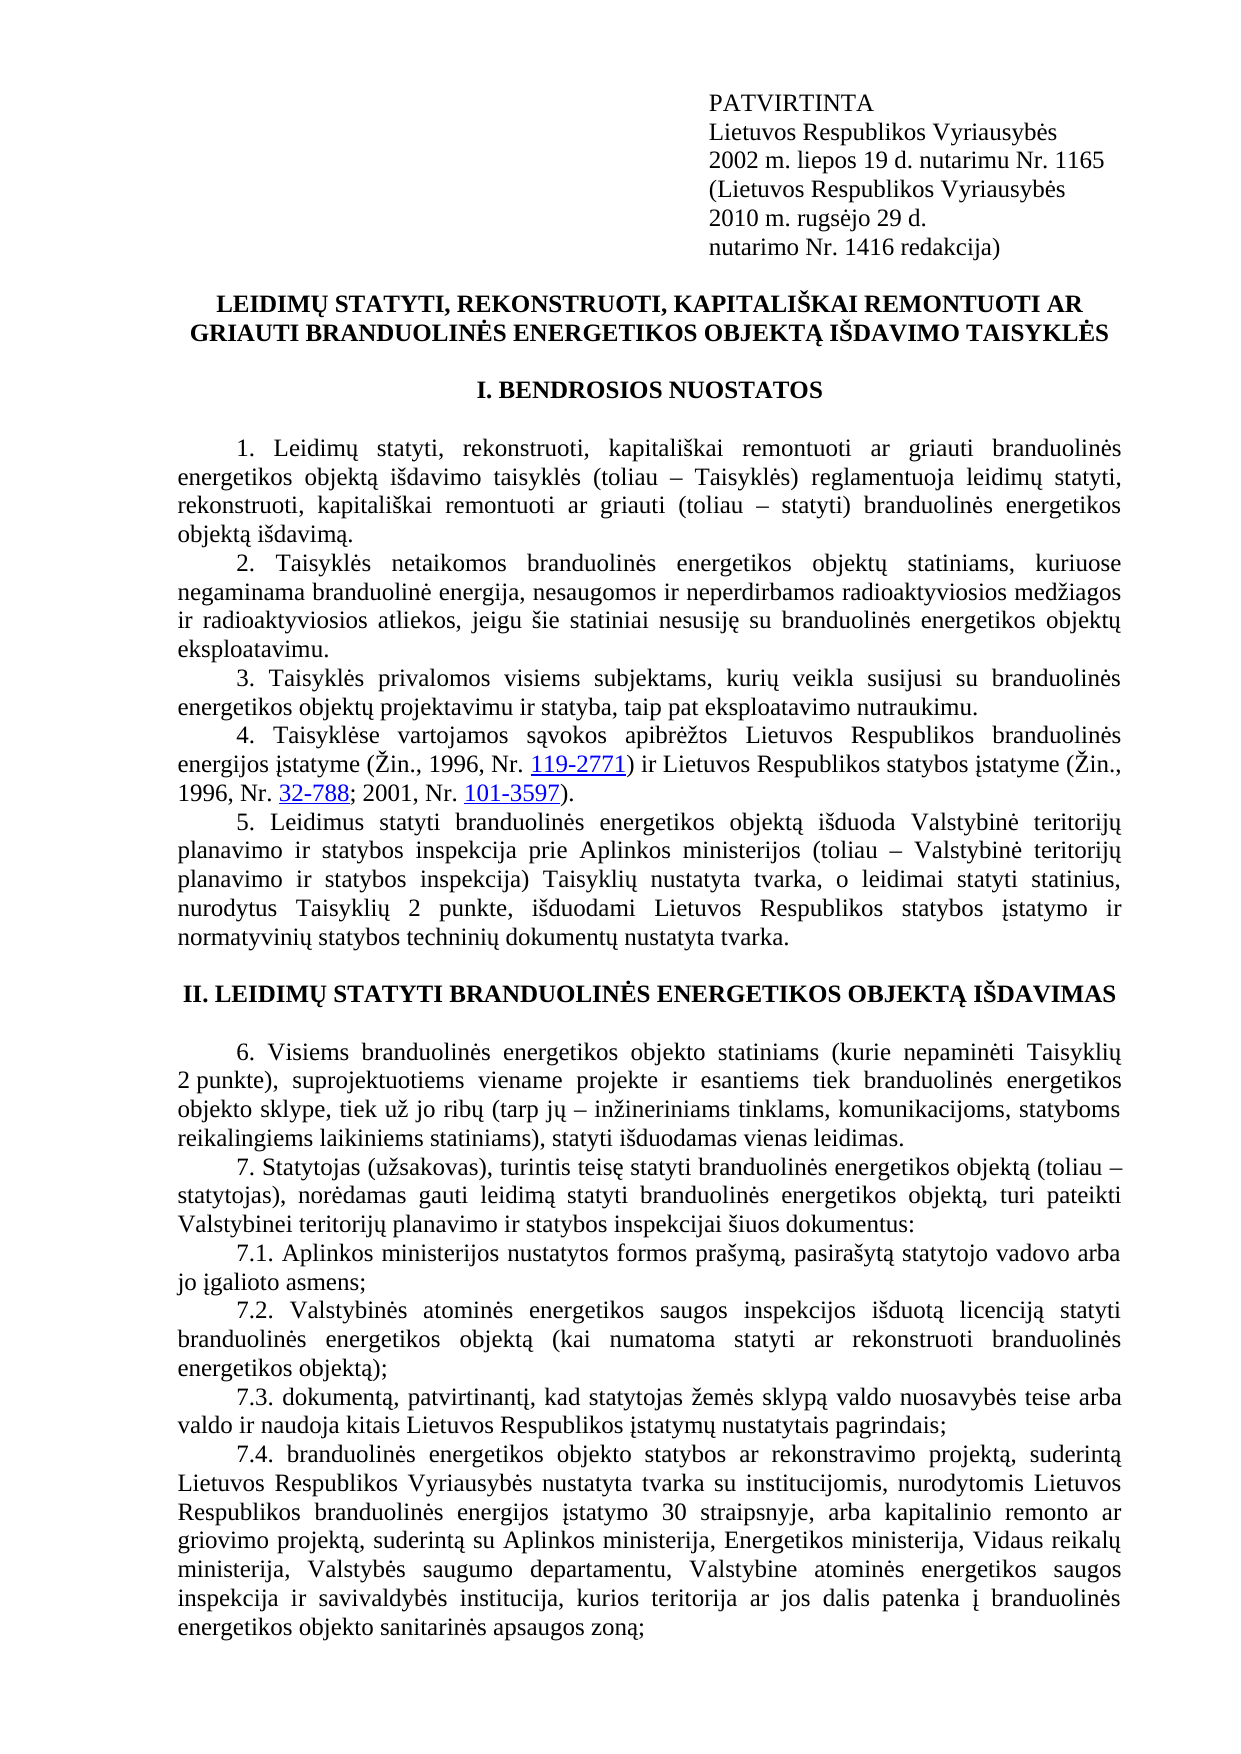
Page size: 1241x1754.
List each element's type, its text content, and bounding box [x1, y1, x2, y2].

text nutarimo Nr. 1416 redakcija) [177, 232, 1122, 260]
text Patvirtinta [177, 88, 1122, 117]
text 7.4. branduolinės energetikos objekto statybos ar rekonstravimo projektą, suderintą Lietuvos Respublikos Vyriausybės nustatyta tvarka su institucijomis, nurodytomis Lietuvos Respublikos branduolinės energijos įstatymo 30 straipsnyje, arba kapitalinio remonto ar griovimo projektą, suderintą su Aplinkos ministerija, Energetikos ministerija, Vidaus reikalų ministerija, Valstybės saugumo departamentu, Valstybine atominės energetikos saugos inspekcija ir savivaldybės institucija, kurios teritorija ar jos dalis patenka į branduolinės energetikos objekto sanitarinės apsaugos zoną; [177, 1439, 1122, 1640]
text 2. Taisyklės netaikomos branduolinės energetikos objektų statiniams, kuriuose negaminama branduolinė energija, nesaugomos ir neperdirbamos radioaktyviosios medžiagos ir radioaktyviosios atliekos, jeigu šie statiniai nesusiję su branduolinės energetikos objektų eksploatavimu. [177, 548, 1122, 663]
text 7.2. Valstybinės atominės energetikos saugos inspekcijos išduotą licenciją statyti branduolinės energetikos objektą (kai numatoma statyti ar rekonstruoti branduolinės energetikos objektą); [177, 1295, 1122, 1382]
text 2002 m. liepos 19 d. nutarimu Nr. 1165 [177, 145, 1122, 174]
text 3. Taisyklės privalomos visiems subjektams, kurių veikla susijusi su branduolinės energetikos objektų projektavimu ir statyba, taip pat eksploatavimo nutraukimu. [177, 663, 1122, 720]
text Lietuvos Respublikos Vyriausybės [177, 117, 1122, 145]
text (Lietuvos Respublikos Vyriausybės [177, 174, 1122, 203]
text I. BENDROSIOS NUOSTATOS [177, 375, 1122, 404]
text II. LEIDIMŲ STATYTI BRANDUOLINĖS ENERGETIKOS OBJEKTĄ IŠDAVIMas [177, 979, 1122, 1008]
text 2010 m. rugsėjo 29 d. [177, 203, 1122, 232]
text 6. Visiems branduolinės energetikos objekto statiniams (kurie nepaminėti Taisyklių 2 punkte), suprojektuotiems viename projekte ir esantiems tiek branduolinės energetikos objekto sklype, tiek už jo ribų (tarp jų – inžineriniams tinklams, komunikacijoms, statyboms reikalingiems laikiniems statiniams), statyti išduodamas vienas leidimas. [177, 1037, 1122, 1152]
text 7. Statytojas (užsakovas), turintis teisę statyti branduolinės energetikos objektą (toliau – statytojas), norėdamas gauti leidimą statyti branduolinės energetikos objektą, turi pateikti Valstybinei teritorijų planavimo ir statybos inspekcijai šiuos dokumentus: [177, 1152, 1122, 1238]
text 4. Taisyklėse vartojamos sąvokos apibrėžtos Lietuvos Respublikos branduolinės energijos įstatyme (Žin., 1996, Nr. 119-2771) ir Lietuvos Respublikos statybos įstatyme (Žin., 1996, Nr. 32-788; 2001, Nr. 101-3597). [177, 720, 1122, 807]
text 5. Leidimus statyti branduolinės energetikos objektą išduoda Valstybinė teritorijų planavimo ir statybos inspekcija prie Aplinkos ministerijos (toliau – Valstybinė teritorijų planavimo ir statybos inspekcija) Taisyklių nustatyta tvarka, o leidimai statyti statinius, nurodytus Taisyklių 2 punkte, išduodami Lietuvos Respublikos statybos įstatymo ir normatyvinių statybos techninių dokumentų nustatyta tvarka. [177, 807, 1122, 950]
text 1. Leidimų statyti, rekonstruoti, kapitališkai remontuoti ar griauti branduolinės energetikos objektą išdavimo taisyklės (toliau – Taisyklės) reglamentuoja leidimų statyti, rekonstruoti, kapitališkai remontuoti ar griauti (toliau – statyti) branduolinės energetikos objektą išdavimą. [177, 433, 1122, 548]
text 7.1. Aplinkos ministerijos nustatytos formos prašymą, pasirašytą statytojo vadovo arba jo įgalioto asmens; [177, 1238, 1122, 1295]
text LEIDIMŲ STATYTI, REKONSTRUOTI, KAPITALIŠKAI REMONTUOTI AR GRIAUTI BRANDUOLINĖS ENERGETIKOS OBJEKTĄ IŠDAVIMO TAISYKLĖS [177, 289, 1122, 347]
text 7.3. dokumentą, patvirtinantį, kad statytojas žemės sklypą valdo nuosavybės teise arba valdo ir naudoja kitais Lietuvos Respublikos įstatymų nustatytais pagrindais; [177, 1382, 1122, 1439]
